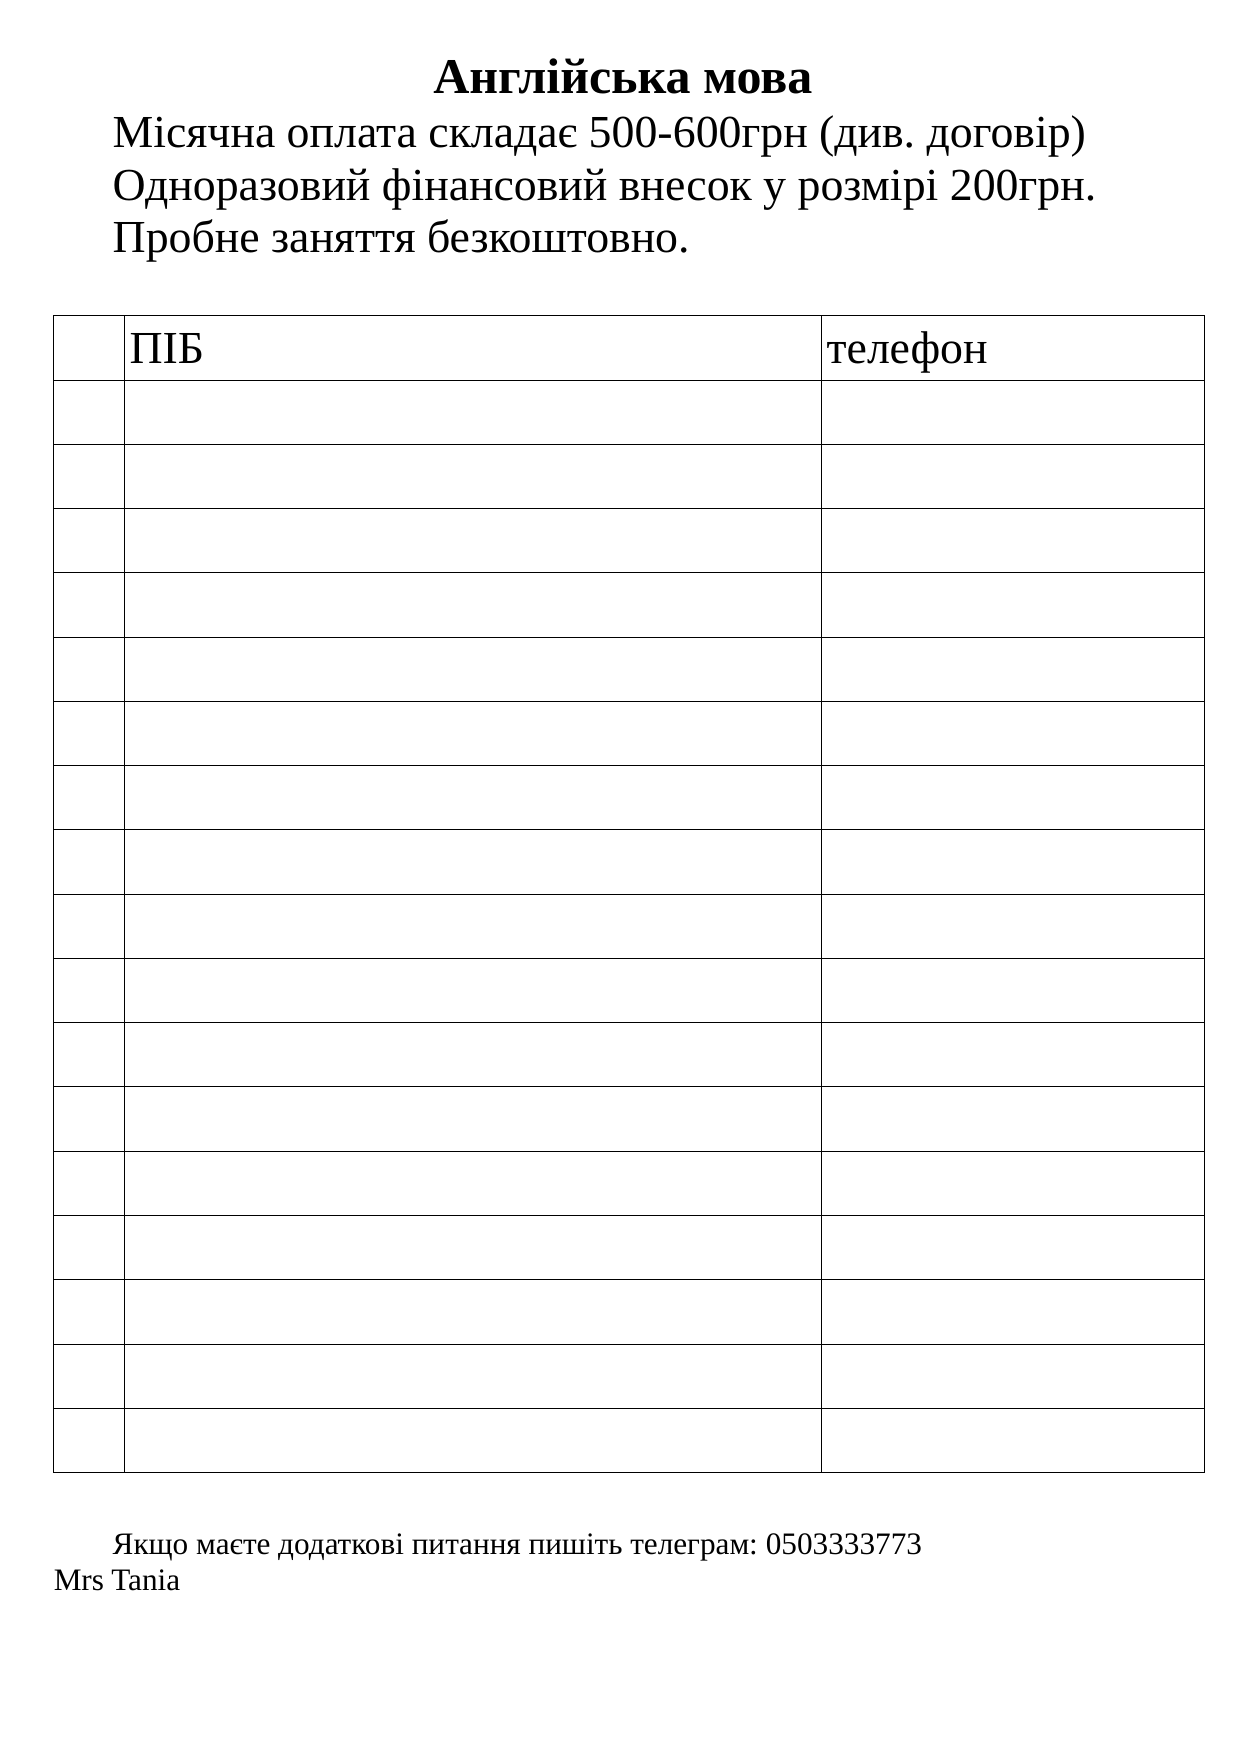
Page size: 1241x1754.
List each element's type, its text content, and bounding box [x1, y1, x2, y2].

table_cell [54, 1152, 124, 1215]
table_cell [54, 1280, 124, 1343]
table_cell [125, 1087, 821, 1151]
table_cell [125, 830, 821, 894]
table_cell [822, 1023, 1204, 1086]
table_cell [125, 1023, 821, 1086]
table_cell [822, 959, 1204, 1022]
table_cell [54, 1087, 124, 1151]
table_cell [822, 1280, 1204, 1343]
table_header [54, 316, 124, 379]
table_cell [822, 830, 1204, 894]
table_cell [54, 509, 124, 572]
table_cell [822, 638, 1204, 701]
text Місячна оплата складає 500-600грн (див. договір) [53, 104, 1204, 157]
table_cell [125, 509, 821, 572]
table_cell [54, 830, 124, 894]
table_cell [822, 445, 1204, 508]
table_cell [54, 1216, 124, 1279]
table_cell [822, 1409, 1204, 1472]
table_header телефон [822, 316, 1204, 379]
table_cell [54, 895, 124, 958]
table_cell [125, 638, 821, 701]
table_cell [125, 445, 821, 508]
table_cell [125, 1216, 821, 1279]
text Пробне заняття безкоштовно. [53, 210, 1204, 262]
table_cell [54, 1345, 124, 1408]
table_cell [822, 1152, 1204, 1215]
table_cell [125, 895, 821, 958]
table_cell [822, 1087, 1204, 1151]
table_cell [822, 702, 1204, 765]
table_cell [822, 381, 1204, 444]
table_cell [822, 766, 1204, 829]
table_cell [54, 573, 124, 637]
table_cell [822, 1345, 1204, 1408]
table_cell [125, 959, 821, 1022]
table_cell [125, 1345, 821, 1408]
text Mrs Tania [53, 1561, 1204, 1597]
table_cell [125, 381, 821, 444]
table_cell [54, 1409, 124, 1472]
text Одноразовий фінансовий внесок у розмірі 200грн. [53, 157, 1204, 210]
table_cell [125, 702, 821, 765]
table_cell [822, 573, 1204, 637]
table_cell [822, 895, 1204, 958]
table_cell [54, 702, 124, 765]
table_cell [54, 381, 124, 444]
table_cell [54, 445, 124, 508]
text Якщо маєте додаткові питання пишіть телеграм: 0503333773 [53, 1525, 1204, 1561]
table_cell [125, 1280, 821, 1343]
table_cell [54, 766, 124, 829]
table_cell [125, 573, 821, 637]
text Англійська мова [53, 47, 1204, 104]
table_cell [54, 638, 124, 701]
table_cell [54, 1023, 124, 1086]
table_cell [54, 959, 124, 1022]
table_cell [125, 1152, 821, 1215]
table_cell [822, 1216, 1204, 1279]
table_cell [822, 509, 1204, 572]
table_header ПІБ [125, 316, 821, 379]
table_cell [125, 766, 821, 829]
table_cell [125, 1409, 821, 1472]
